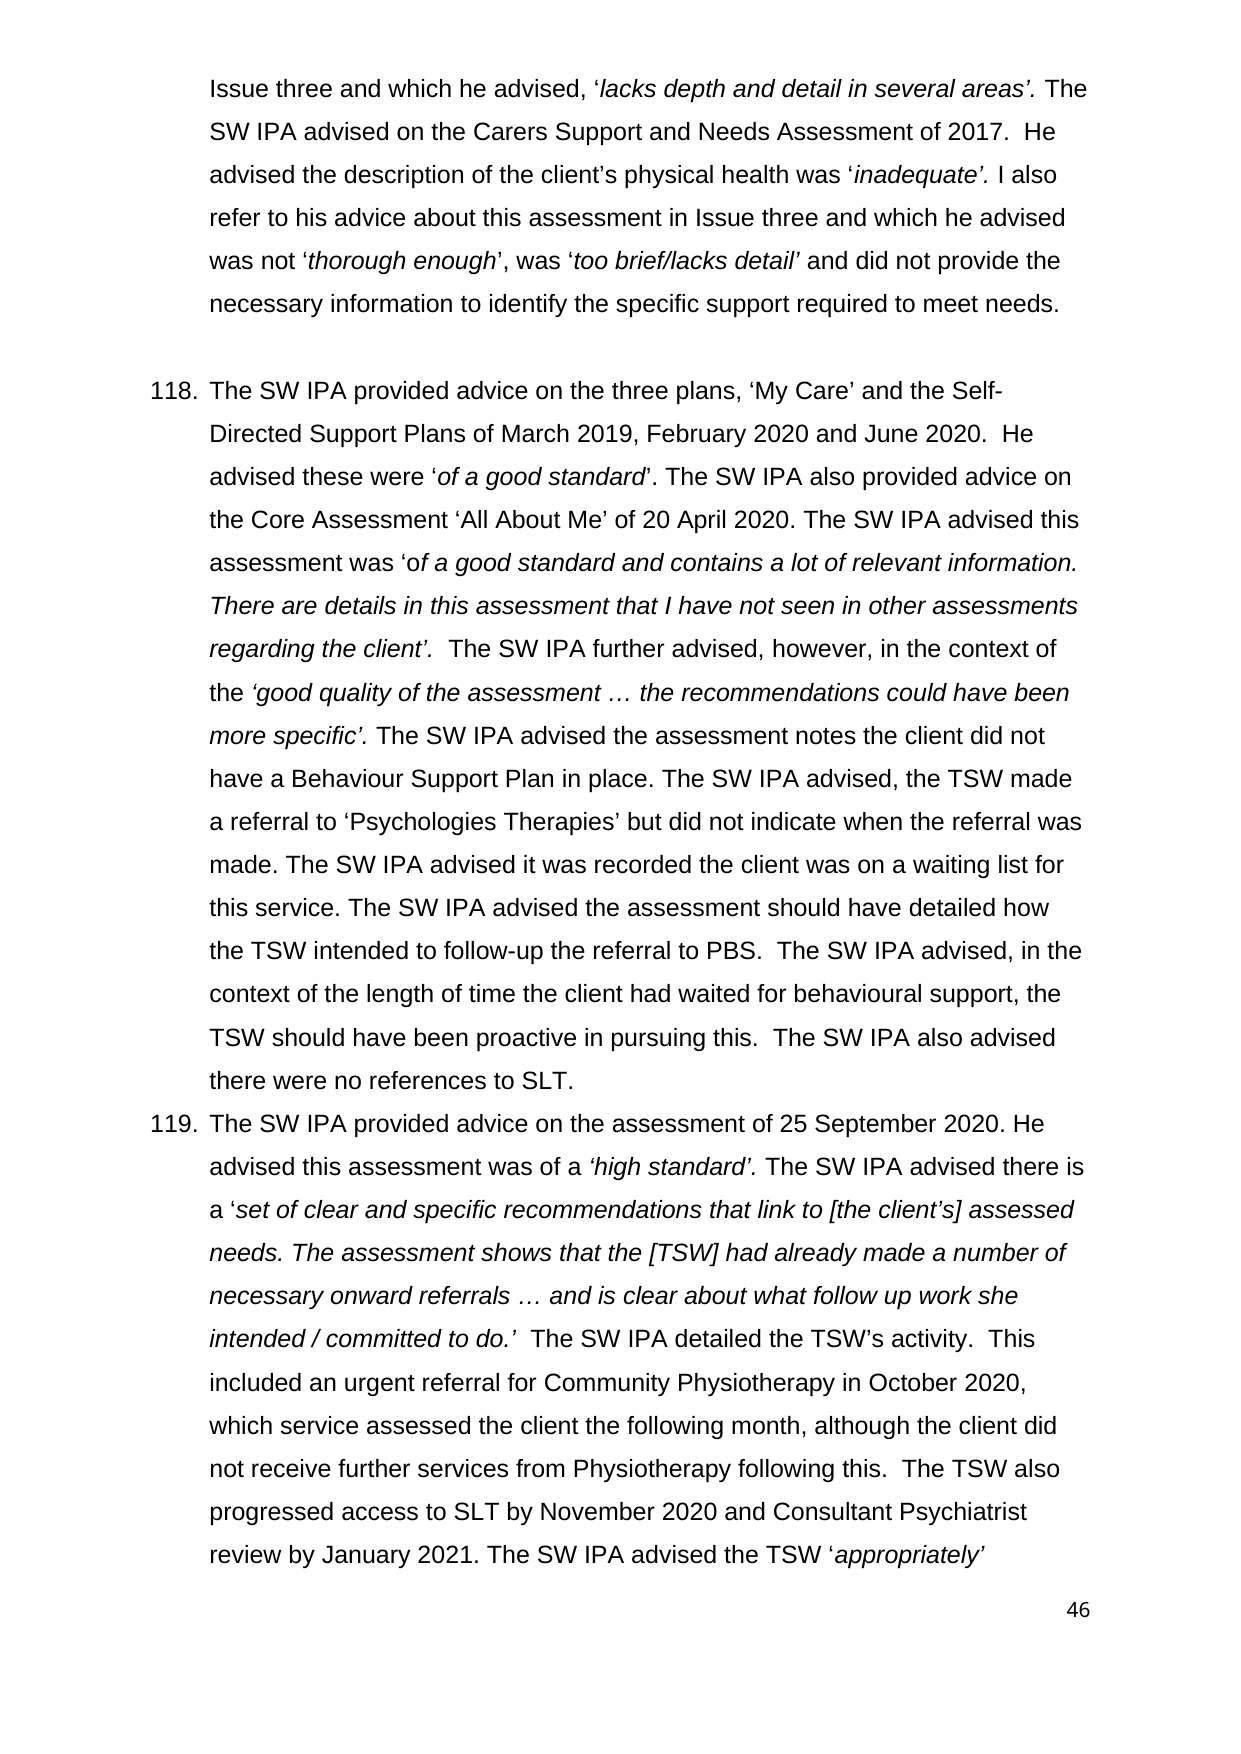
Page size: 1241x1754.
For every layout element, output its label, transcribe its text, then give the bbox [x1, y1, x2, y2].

list The SW IPA provided advice on the assessment of 25 September 2020. He advised this assessment was of a ‘high standard’. The SW IPA advised there is a ‘set of clear and specific recommendations that link to [the client’s] assessed needs. The assessment shows that the [TSW] had already made a number of necessary onward referrals … and is clear about what follow up work she intended / committed to do.’ The SW IPA detailed the TSW’s activity. This included an urgent referral for Community Physiotherapy in October 2020, which service assessed the client the following month, although the client did not receive further services from Physiotherapy following this. The TSW also progressed access to SLT by November 2020 and Consultant Psychiatrist review by January 2021. The SW IPA advised the TSW ‘appropriately’ [150, 1109, 1090, 1569]
list The SW IPA provided advice on the three plans, ‘My Care’ and the Self-Directed Support Plans of March 2019, February 2020 and June 2020. He advised these were ‘of a good standard’. The SW IPA also provided advice on the Core Assessment ‘All About Me’ of 20 April 2020. The SW IPA advised this assessment was ‘of a good standard and contains a lot of relevant information. There are details in this assessment that I have not seen in other assessments regarding the client’. The SW IPA further advised, however, in the context of the ‘good quality of the assessment … the recommendations could have been more specific’. The SW IPA advised the assessment notes the client did not have a Behaviour Support Plan in place. The SW IPA advised, the TSW made a referral to ‘Psychologies Therapies’ but did not indicate when the referral was made. The SW IPA advised it was recorded the client was on a waiting list for this service. The SW IPA advised the assessment should have detailed how the TSW intended to follow-up the referral to PBS. The SW IPA advised, in the context of the length of time the client had waited for behavioural support, the TSW should have been proactive in pursuing this. The SW IPA also advised there were no references to SLT. [150, 376, 1090, 1094]
list Issue three and which he advised, ‘lacks depth and detail in several areas’. The SW IPA advised on the Carers Support and Needs Assessment of 2017. He advised the description of the client’s physical health was ‘inadequate’. I also refer to his advice about this assessment in Issue three and which he advised was not ‘thorough enough’, was ‘too brief/lacks detail’ and did not provide the necessary information to identify the specific support required to meet needs. [150, 74, 1090, 318]
